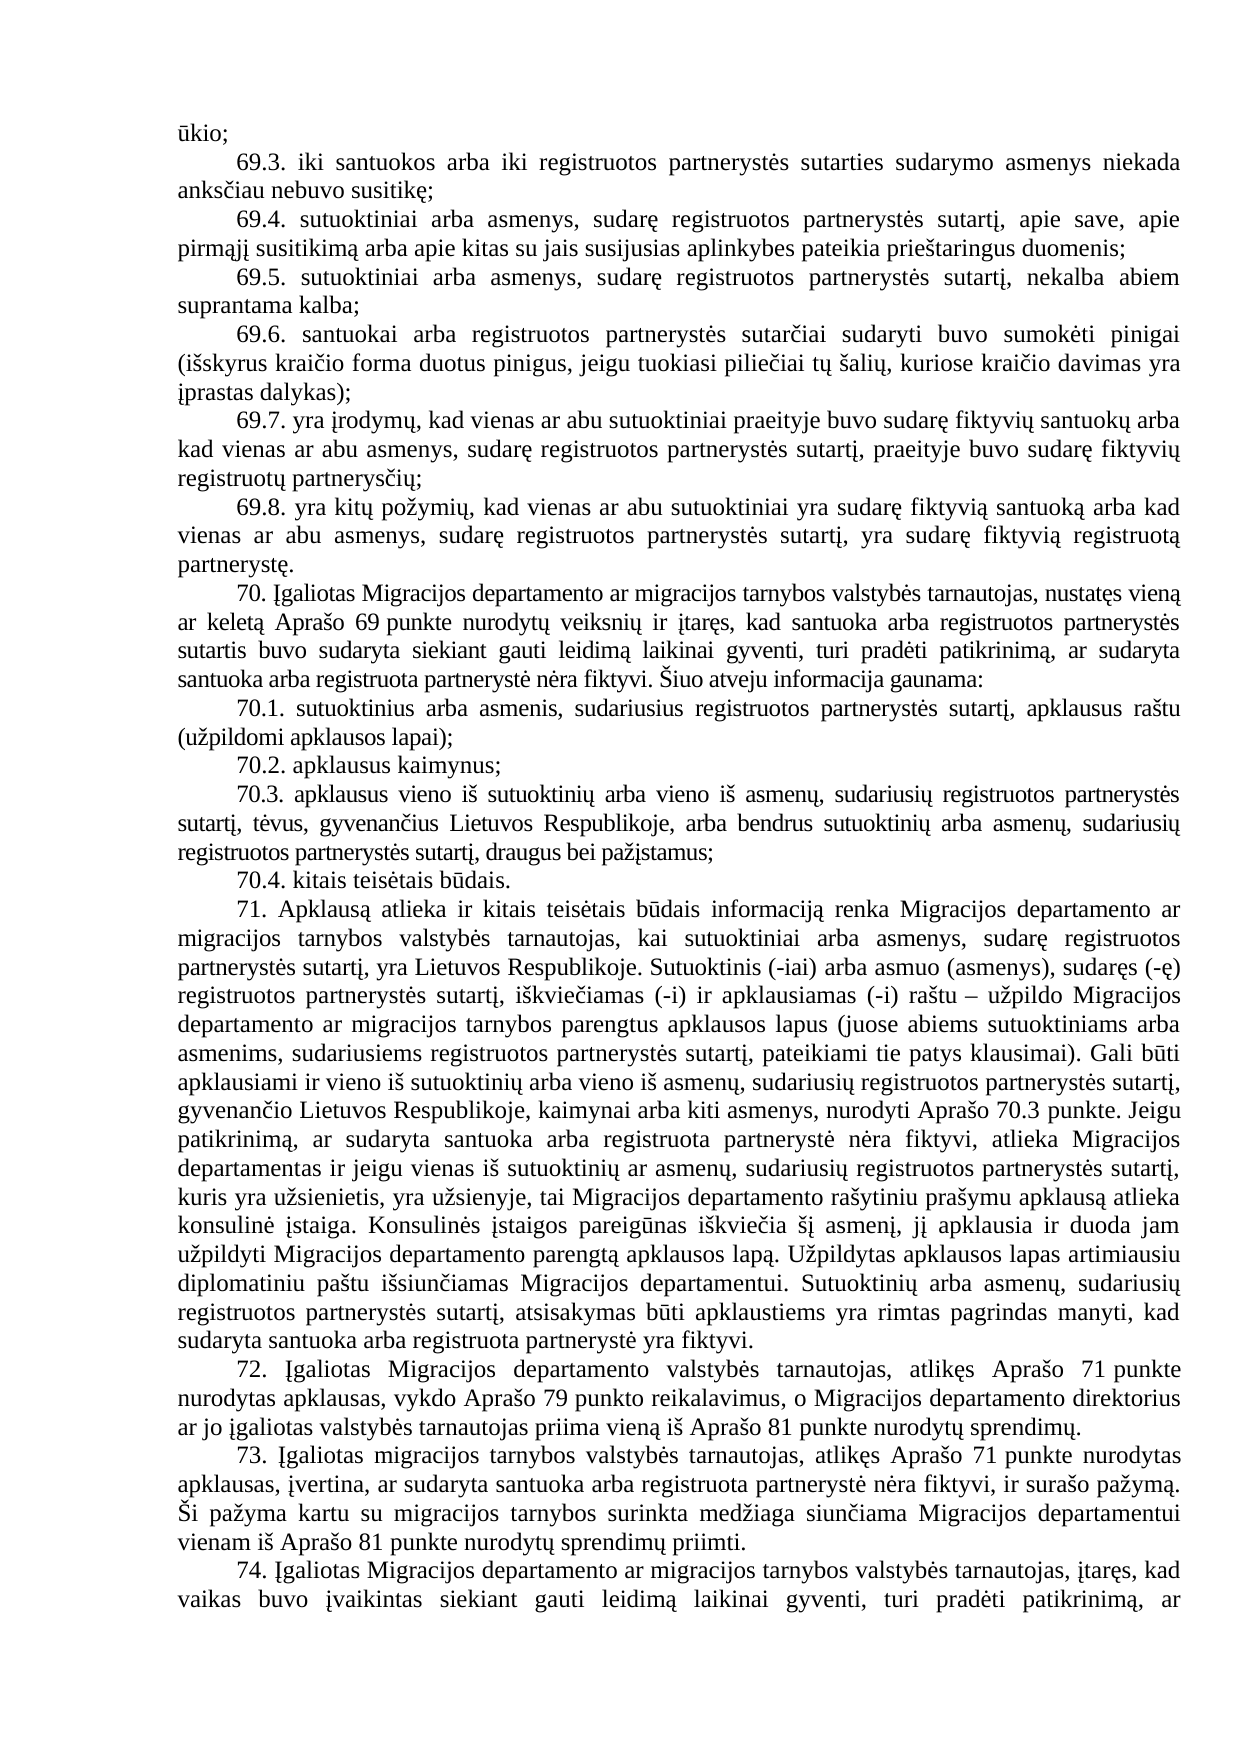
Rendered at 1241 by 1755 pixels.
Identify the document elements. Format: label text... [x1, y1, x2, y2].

text 70.3. apklausus vieno iš sutuoktinių arba vieno iš asmenų, sudariusių registruotos partnerystės sutartį, tėvus, gyvenančius Lietuvos Respublikoje, arba bendrus sutuoktinių arba asmenų, sudariusių registruotos partnerystės sutartį, draugus bei pažįstamus; [177, 779, 1181, 866]
text 70.1. sutuoktinius arba asmenis, sudariusius registruotos partnerystės sutartį, apklausus raštu (užpildomi apklausos lapai); [177, 693, 1181, 751]
text 70. Įgaliotas Migracijos departamento ar migracijos tarnybos valstybės tarnautojas, nustatęs vieną ar keletą Aprašo 69 punkte nurodytų veiksnių ir įtaręs, kad santuoka arba registruotos partnerystės sutartis buvo sudaryta siekiant gauti leidimą laikinai gyventi, turi pradėti patikrinimą, ar sudaryta santuoka arba registruota partnerystė nėra fiktyvi. Šiuo atveju informacija gaunama: [177, 578, 1181, 693]
text 69.3. iki santuokos arba iki registruotos partnerystės sutarties sudarymo asmenys niekada anksčiau nebuvo susitikę; [177, 147, 1181, 204]
text 69.4. sutuoktiniai arba asmenys, sudarę registruotos partnerystės sutartį, apie save, apie pirmąjį susitikimą arba apie kitas su jais susijusias aplinkybes pateikia prieštaringus duomenis; [177, 204, 1181, 262]
text 74. Įgaliotas Migracijos departamento ar migracijos tarnybos valstybės tarnautojas, įtaręs, kad vaikas buvo įvaikintas siekiant gauti leidimą laikinai gyventi, turi pradėti patikrinimą, ar [177, 1556, 1181, 1613]
text 69.6. santuokai arba registruotos partnerystės sutarčiai sudaryti buvo sumokėti pinigai (išskyrus kraičio forma duotus pinigus, jeigu tuokiasi piliečiai tų šalių, kuriose kraičio davimas yra įprastas dalykas); [177, 319, 1181, 406]
text 70.2. apklausus kaimynus; [177, 751, 1181, 779]
text 73. Įgaliotas migracijos tarnybos valstybės tarnautojas, atlikęs Aprašo 71 punkte nurodytas apklausas, įvertina, ar sudaryta santuoka arba registruota partnerystė nėra fiktyvi, ir surašo pažymą. Ši pažyma kartu su migracijos tarnybos surinkta medžiaga siunčiama Migracijos departamentui vienam iš Aprašo 81 punkte nurodytų sprendimų priimti. [177, 1441, 1181, 1556]
text 69.8. yra kitų požymių, kad vienas ar abu sutuoktiniai yra sudarę fiktyvią santuoką arba kad vienas ar abu asmenys, sudarę registruotos partnerystės sutartį, yra sudarę fiktyvią registruotą partnerystę. [177, 492, 1181, 578]
text 72. Įgaliotas Migracijos departamento valstybės tarnautojas, atlikęs Aprašo 71 punkte nurodytas apklausas, vykdo Aprašo 79 punkto reikalavimus, o Migracijos departamento direktorius ar jo įgaliotas valstybės tarnautojas priima vieną iš Aprašo 81 punkte nurodytų sprendimų. [177, 1354, 1181, 1441]
text 69.5. sutuoktiniai arba asmenys, sudarę registruotos partnerystės sutartį, nekalba abiem suprantama kalba; [177, 262, 1181, 319]
text 71. Apklausą atlieka ir kitais teisėtais būdais informaciją renka Migracijos departamento ar migracijos tarnybos valstybės tarnautojas, kai sutuoktiniai arba asmenys, sudarę registruotos partnerystės sutartį, yra Lietuvos Respublikoje. Sutuoktinis (-iai) arba asmuo (asmenys), sudaręs (-ę) registruotos partnerystės sutartį, iškviečiamas (-i) ir apklausiamas (-i) raštu – užpildo Migracijos departamento ar migracijos tarnybos parengtus apklausos lapus (juose abiems sutuoktiniams arba asmenims, sudariusiems registruotos partnerystės sutartį, pateikiami tie patys klausimai). Gali būti apklausiami ir vieno iš sutuoktinių arba vieno iš asmenų, sudariusių registruotos partnerystės sutartį, gyvenančio Lietuvos Respublikoje, kaimynai arba kiti asmenys, nurodyti Aprašo 70.3 punkte. Jeigu patikrinimą, ar sudaryta santuoka arba registruota partnerystė nėra fiktyvi, atlieka Migracijos departamentas ir jeigu vienas iš sutuoktinių ar asmenų, sudariusių registruotos partnerystės sutartį, kuris yra užsienietis, yra užsienyje, tai Migracijos departamento rašytiniu prašymu apklausą atlieka konsulinė įstaiga. Konsulinės įstaigos pareigūnas iškviečia šį asmenį, jį apklausia ir duoda jam užpildyti Migracijos departamento parengtą apklausos lapą. Užpildytas apklausos lapas artimiausiu diplomatiniu paštu išsiunčiamas Migracijos departamentui. Sutuoktinių arba asmenų, sudariusių registruotos partnerystės sutartį, atsisakymas būti apklaustiems yra rimtas pagrindas manyti, kad sudaryta santuoka arba registruota partnerystė yra fiktyvi. [177, 894, 1181, 1354]
text ūkio; [177, 118, 1181, 147]
text 69.7. yra įrodymų, kad vienas ar abu sutuoktiniai praeityje buvo sudarę fiktyvių santuokų arba kad vienas ar abu asmenys, sudarę registruotos partnerystės sutartį, praeityje buvo sudarę fiktyvių registruotų partnerysčių; [177, 406, 1181, 492]
text 70.4. kitais teisėtais būdais. [177, 866, 1181, 894]
